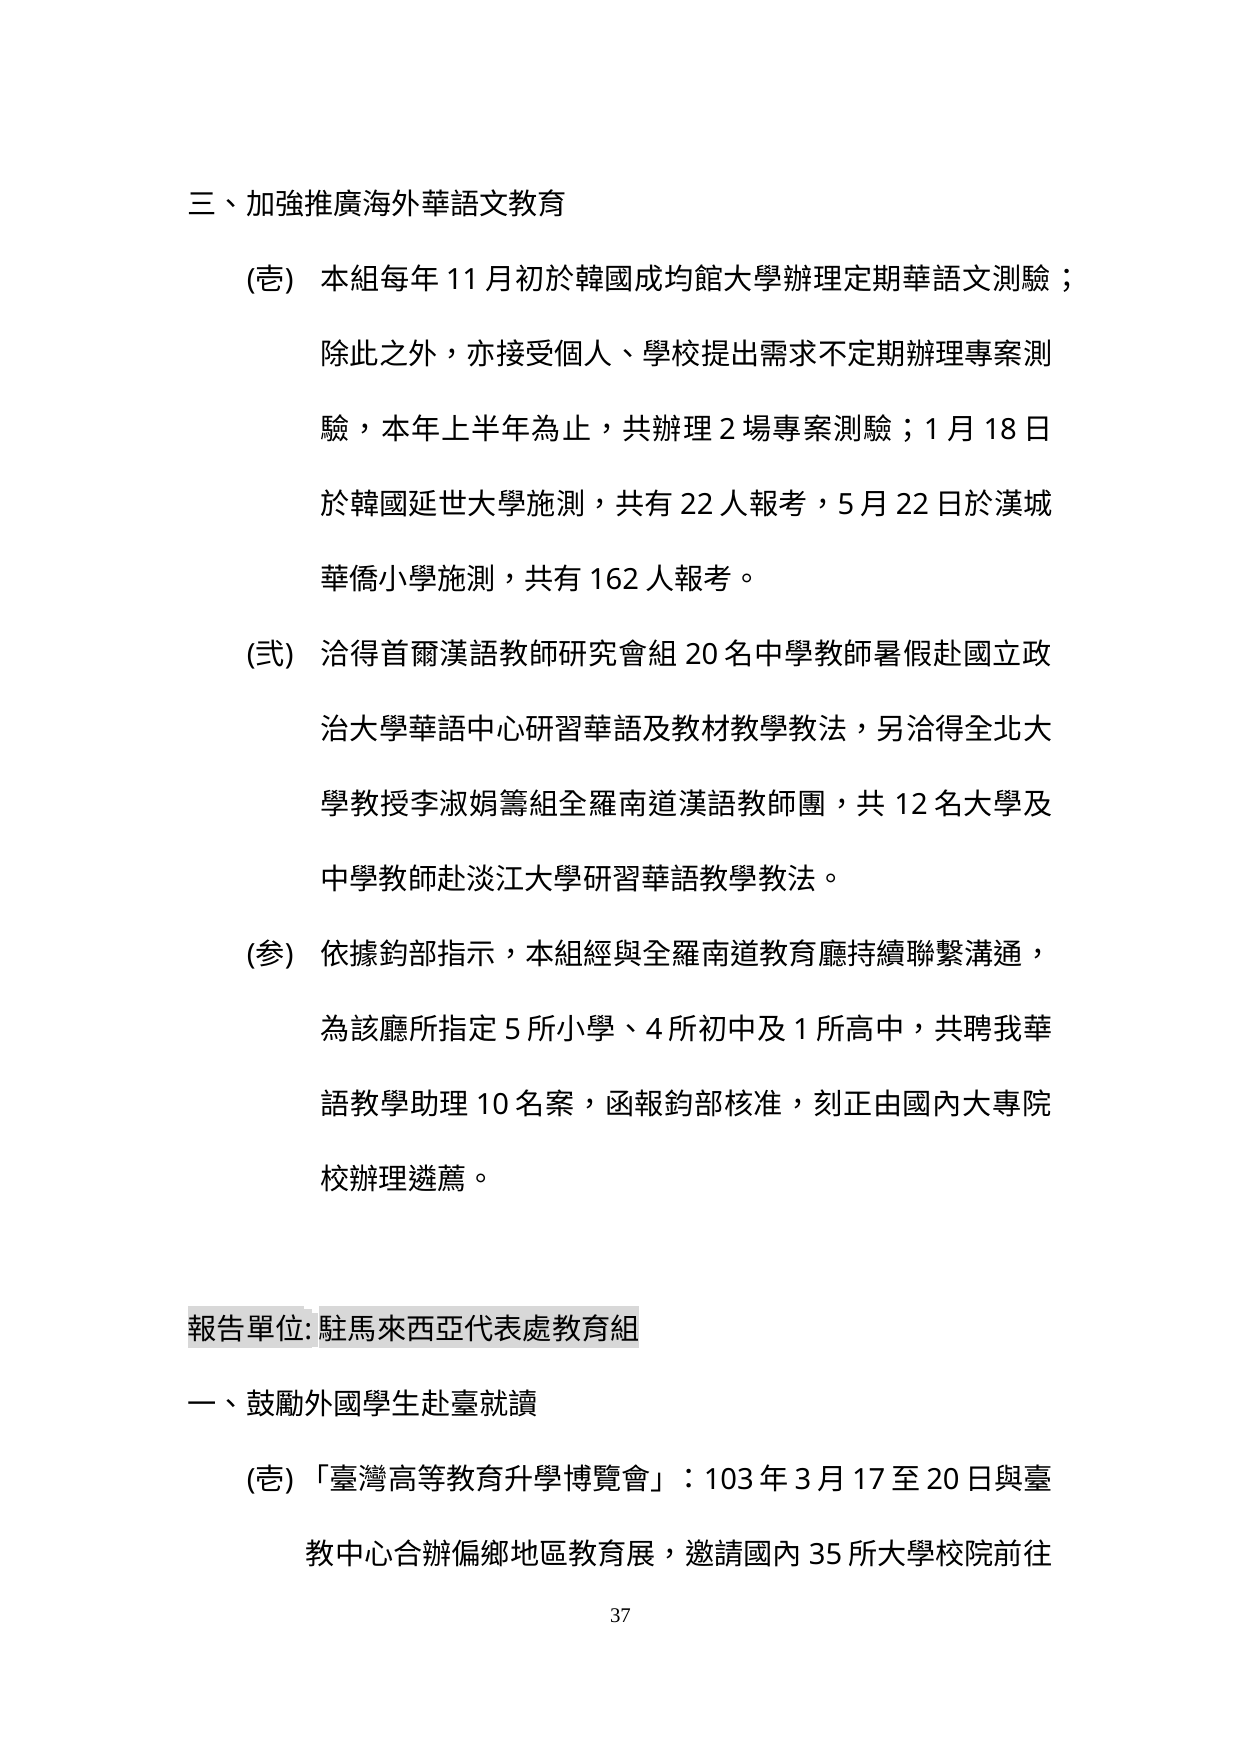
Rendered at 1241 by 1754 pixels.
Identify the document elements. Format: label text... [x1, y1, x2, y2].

text 三、加強推廣海外華語文教育 [187, 164, 1053, 239]
text 報告單位: 駐馬來西亞代表處教育組 [187, 1289, 1030, 1364]
list 依據鈞部指示，本組經與全羅南道教育廳持續聯繫溝通，為該廳所指定5所小學、4所初中及1所高中，共聘我華語教學助理10名案，函報鈞部核准，刻正由國內大專院校辦理遴薦。 [247, 914, 1053, 1214]
list 洽得首爾漢語教師研究會組20名中學教師暑假赴國立政治大學華語中心研習華語及教材教學教法，另洽得全北大學教授李淑娟籌組全羅南道漢語教師團，共12名大學及中學教師赴淡江大學研習華語教學教法。 [247, 614, 1053, 914]
list 「臺灣高等教育升學博覽會」：103年3月17至20日與臺教中心合辦偏鄉地區教育展，邀請國內35所大學校院前往 [247, 1439, 1053, 1589]
text 一、鼓勵外國學生赴臺就讀 [187, 1364, 1053, 1439]
list 本組每年11月初於韓國成均館大學辦理定期華語文測驗；除此之外，亦接受個人、學校提出需求不定期辦理專案測驗，本年上半年為止，共辦理2場專案測驗；1月18日於韓國延世大學施測，共有22人報考，5月22日於漢城華僑小學施測，共有162人報考。 [247, 239, 1053, 614]
